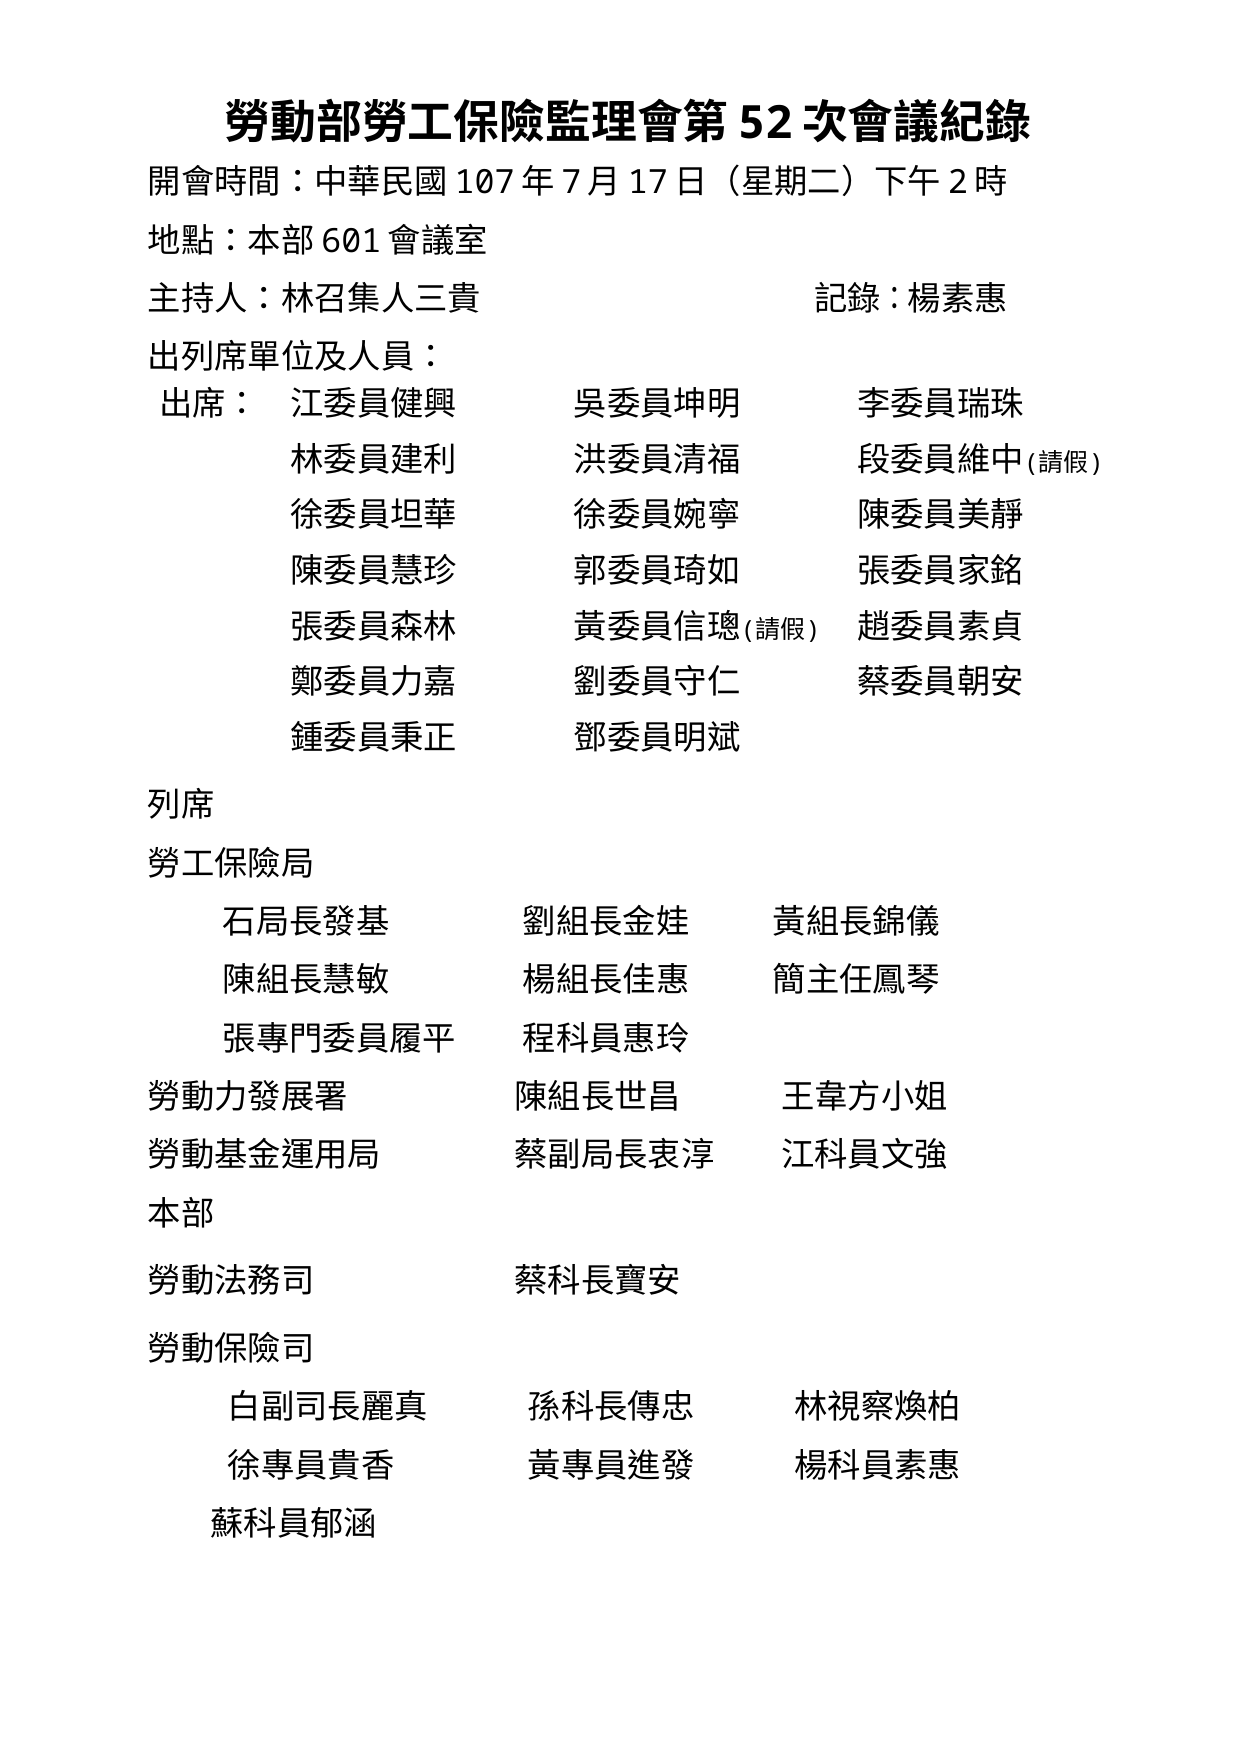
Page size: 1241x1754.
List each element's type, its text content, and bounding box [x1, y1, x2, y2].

table_cell 趙委員素貞 [846, 603, 1129, 659]
table_cell [148, 436, 279, 492]
table_cell 段委員維中(請假) [846, 436, 1129, 492]
table_cell [148, 659, 279, 714]
table_cell 劉委員守仁 [563, 659, 846, 714]
text 本部 [148, 1178, 1107, 1237]
table_cell 張委員家銘 [846, 548, 1129, 603]
text 張專門委員履平 程科員惠玲 [223, 1003, 1107, 1062]
table_header 江委員健興 [279, 381, 562, 436]
table_cell [846, 714, 1129, 770]
table_cell 洪委員清福 [563, 436, 846, 492]
text 石局長發基 劉組長金娃 黃組長錦儀 [223, 887, 1107, 945]
text 勞動部勞工保險監理會第52次會議紀錄 [148, 103, 1107, 147]
text 地點：本部601會議室 [148, 206, 1107, 264]
text 主持人：林召集人三貴 記錄：楊素惠 [148, 264, 1107, 322]
table_cell [148, 548, 279, 603]
text 勞動保險司 [148, 1314, 1107, 1372]
table_cell 徐委員婉寧 [563, 492, 846, 547]
table_cell 鄧委員明斌 [563, 714, 846, 770]
text 出列席單位及人員： [148, 322, 1107, 381]
table_cell [148, 714, 279, 770]
text 白副司長麗真 孫科長傳忠 林視察煥柏 [148, 1372, 1107, 1430]
table_cell 陳委員美靜 [846, 492, 1129, 547]
text 陳組長慧敏 楊組長佳惠 簡主任鳳琴 [223, 945, 1107, 1003]
table_header 吳委員坤明 [563, 381, 846, 436]
text 徐專員貴香 黃專員進發 楊科員素惠 [148, 1430, 1107, 1489]
table_cell 張委員森林 [279, 603, 562, 659]
table_cell [148, 603, 279, 659]
table_header 李委員瑞珠 [846, 381, 1129, 436]
table_cell 陳委員慧珍 [279, 548, 562, 603]
table_cell 鍾委員秉正 [279, 714, 562, 770]
table_cell 林委員建利 [279, 436, 562, 492]
text 開會時間：中華民國107年7月17日（星期二）下午2時 [148, 147, 1107, 206]
text 蘇科員郁涵 [210, 1489, 1107, 1547]
text 勞動基金運用局 蔡副局長衷淳 江科員文強 [148, 1120, 1107, 1178]
text 勞動法務司 蔡科長寶安 [148, 1246, 1107, 1304]
table_cell [148, 492, 279, 547]
text 勞工保險局 [148, 828, 1107, 887]
table_cell 黃委員信璁(請假) [563, 603, 846, 659]
table_header 出席： [148, 381, 279, 436]
table_cell 鄭委員力嘉 [279, 659, 562, 714]
text 勞動力發展署 陳組長世昌 王韋方小姐 [148, 1062, 1107, 1120]
text 列席 [148, 770, 1107, 828]
table_cell 徐委員坦華 [279, 492, 562, 547]
table_cell 蔡委員朝安 [846, 659, 1129, 714]
table_cell 郭委員琦如 [563, 548, 846, 603]
